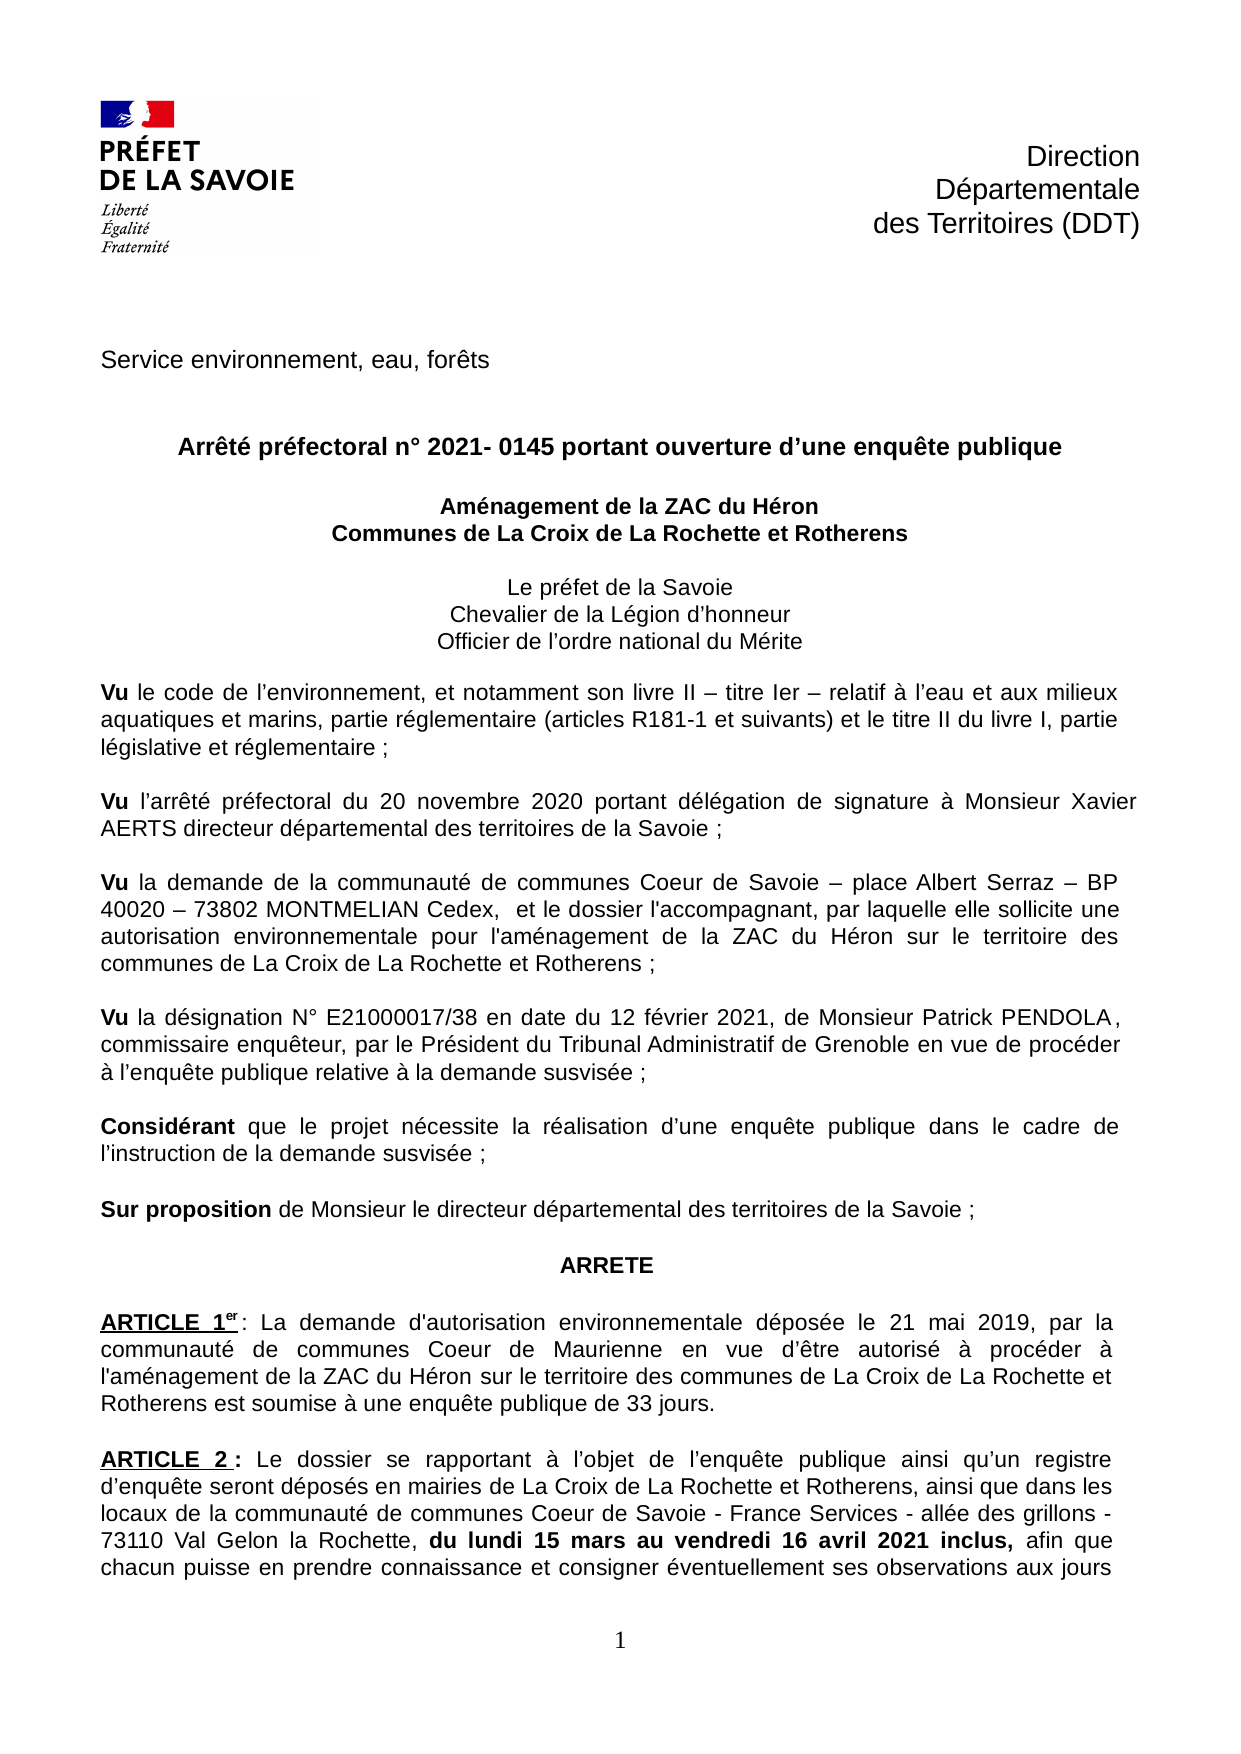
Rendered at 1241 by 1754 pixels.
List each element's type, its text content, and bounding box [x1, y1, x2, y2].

text Vu la demande de la communauté de communes Coeur de Savoie – place Albert Serraz – BP 40020 – 73802 MONTMELIAN Cedex, et le dossier l'accompagnant, par laquelle elle sollicite une autorisation environnementale pour l'aménagement de la ZAC du Héron sur le territoire des communes de La Croix de La Rochette et Rotherens ; [100, 868, 1121, 977]
subtitle Aménagement de la ZAC du Héron [145, 492, 1113, 519]
text Communes de La Croix de La Rochette et Rotherens Le préfet de la Savoie Chevalier de la Légion d’honneur Officier de l’ordre national du Mérite [100, 519, 1140, 654]
text ARRETE [100, 1252, 1113, 1279]
text Direction [320, 139, 1140, 172]
text ARTICLE 2 : Le dossier se rapportant à l’objet de l’enquête publique ainsi qu’un registre d’enquête seront déposés en mairies de La Croix de La Rochette et Rotherens, ainsi que dans les locaux de la communauté de communes Coeur de Savoie - France Services - allée des grillons - 73110 Val Gelon la Rochette, du lundi 15 mars au vendredi 16 avril 2021 inclus, afin que chacun puisse en prendre connaissance et consigner éventuellement ses observations aux jours [100, 1445, 1113, 1581]
text Départementale [320, 172, 1140, 206]
text Arrêté préfectoral n° 2021- 0145 portant ouverture d’une enquête publique [100, 432, 1140, 461]
text Vu l’arrêté préfectoral du 20 novembre 2020 portant délégation de signature à Monsieur Xavier AERTS directeur départemental des territoires de la Savoie ; [100, 787, 1138, 841]
text Service environnement, eau, forêts [100, 345, 1140, 374]
text Considérant que le projet nécessite la réalisation d’une enquête publique dans le cadre de l’instruction de la demande susvisée ; [100, 1112, 1121, 1166]
text Vu le code de l’environnement, et notamment son livre II – titre Ier – relatif à l’eau et aux milieux aquatiques et marins, partie réglementaire (articles R181-1 et suivants) et le titre II du livre I, partie législative et réglementaire ; [100, 679, 1121, 760]
text des Territoires (DDT) [320, 206, 1140, 239]
picture [100, 100, 320, 253]
text Vu la désignation N° E21000017/38 en date du 12 février 2021, de Monsieur Patrick PENDOLA, commissaire enquêteur, par le Président du Tribunal Administratif de Grenoble en vue de procéder à l’enquête publique relative à la demande susvisée ; [100, 1004, 1121, 1085]
text ARTICLE 1er : La demande d'autorisation environnementale déposée le 21 mai 2019, par la communauté de communes Coeur de Maurienne en vue d’être autorisé à procéder à l'aménagement de la ZAC du Héron sur le territoire des communes de La Croix de La Rochette et Rotherens est soumise à une enquête publique de 33 jours. [100, 1308, 1113, 1416]
text Sur proposition de Monsieur le directeur départemental des territoires de la Savoie ; [100, 1195, 1113, 1222]
